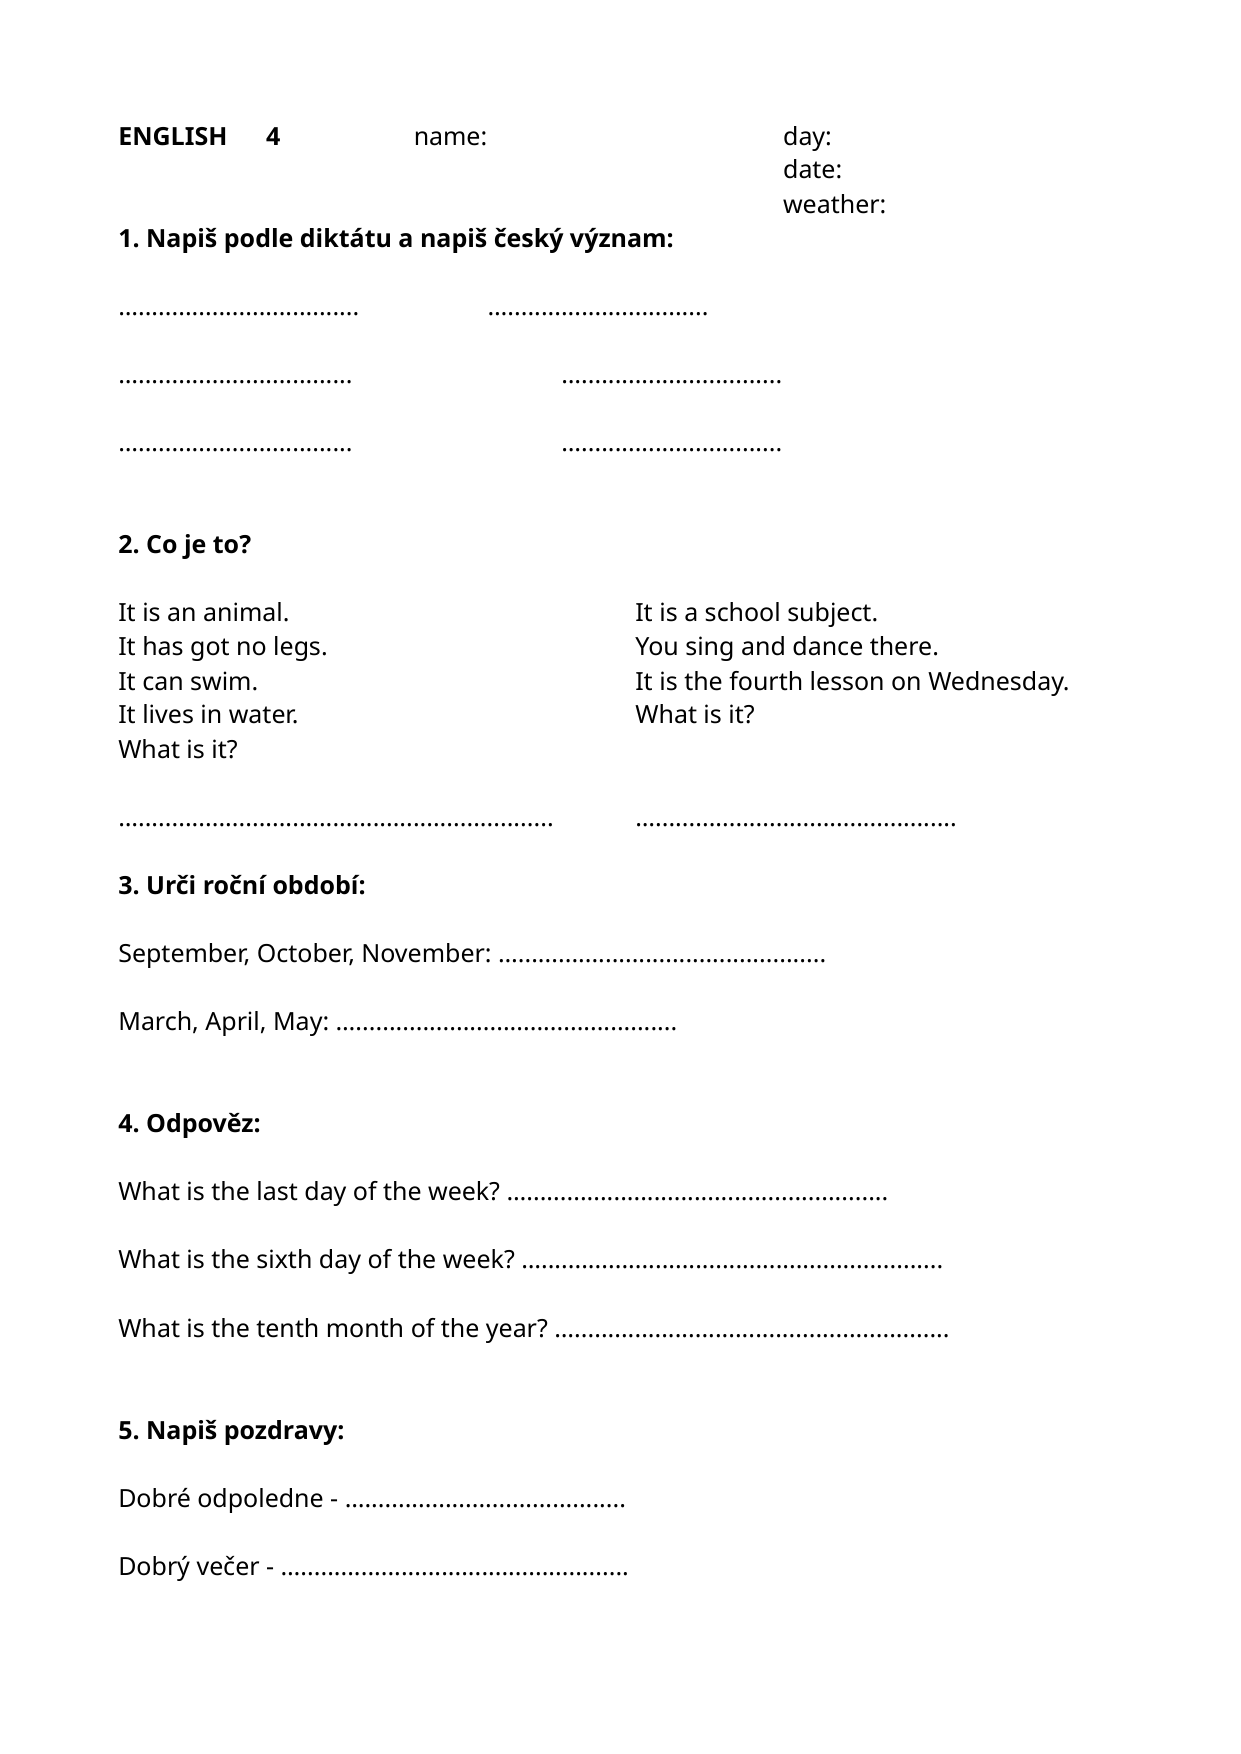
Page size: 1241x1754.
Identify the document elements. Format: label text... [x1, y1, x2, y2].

text It can swim. It is the fourth lesson on Wednesday. [118, 663, 1122, 697]
text 1. Napiš podle diktátu a napiš český význam: [118, 220, 1122, 254]
text What is it? [118, 731, 1122, 765]
text ….............................................................. …............................................. [118, 799, 1122, 833]
text …................................ ….............................. [118, 357, 1122, 391]
text 4. Odpověz: [118, 1106, 1122, 1140]
text What is the tenth month of the year? …........................................................ [118, 1310, 1122, 1344]
text weather: [118, 186, 1122, 220]
text What is the last day of the week? …...................................................... [118, 1174, 1122, 1208]
text Dobré odpoledne - …....................................... [118, 1481, 1122, 1515]
text 3. Urči roční období: [118, 867, 1122, 902]
text September, October, November: ….............................................. [118, 936, 1122, 970]
text …................................. ….............................. [118, 288, 1122, 322]
text Dobrý večer - …................................................. [118, 1549, 1122, 1583]
text ENGLISH 4 name: day: [118, 118, 1122, 152]
text date: [118, 152, 1122, 186]
text What is the sixth day of the week? …............................................................ [118, 1242, 1122, 1276]
text It has got no legs. You sing and dance there. [118, 629, 1122, 663]
text March, April, May: …................................................ [118, 1004, 1122, 1038]
text …................................ ….............................. [118, 425, 1122, 459]
text 5. Napiš pozdravy: [118, 1412, 1122, 1447]
text It lives in water. What is it? [118, 697, 1122, 731]
text 2. Co je to? [118, 527, 1122, 561]
text It is an animal. It is a school subject. [118, 595, 1122, 629]
